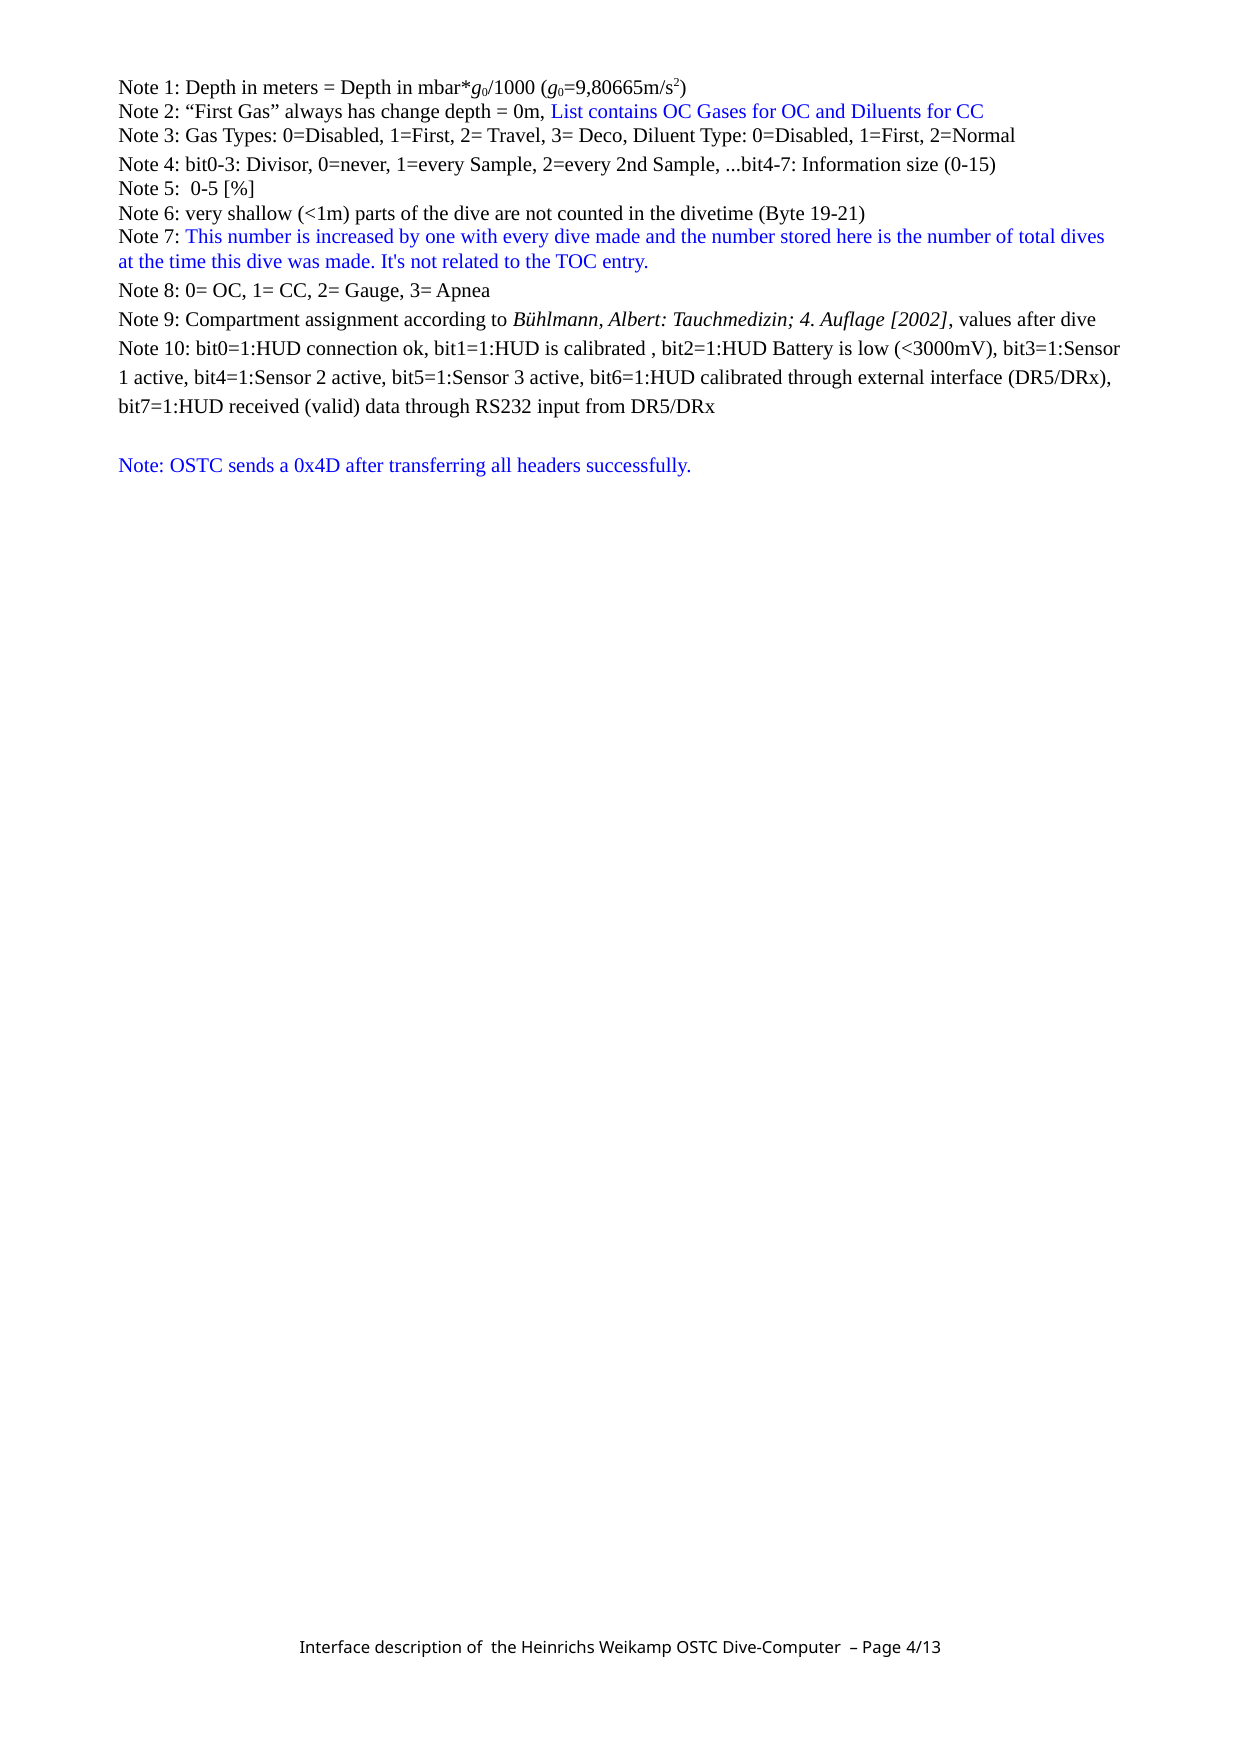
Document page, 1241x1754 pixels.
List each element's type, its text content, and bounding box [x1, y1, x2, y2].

text Note 6: very shallow (<1m) parts of the dive are not counted in the divetime (Byte 19-21) [118, 200, 1122, 224]
text Note 10: bit0=1:HUD connection ok, bit1=1:HUD is calibrated , bit2=1:HUD Battery is low (<3000mV), bit3=1:Sensor 1 active, bit4=1:Sensor 2 active, bit5=1:Sensor 3 active, bit6=1:HUD calibrated through external interface (DR5/DRx), bit7=1:HUD received (valid) data through RS232 input from DR5/DRx [118, 331, 1122, 418]
text Note 8: 0= OC, 1= CC, 2= Gauge, 3= Apnea [118, 273, 1122, 302]
text Note: OSTC sends a 0x4D after transferring all headers successfully. [118, 448, 1122, 477]
text Note 4: bit0-3: Divisor, 0=never, 1=every Sample, 2=every 2nd Sample, ...bit4-7: Information size (0-15) [118, 147, 1122, 176]
text Note 5: 0-5 [%] [118, 176, 1122, 200]
text Note 9: Compartment assignment according to Bühlmann, Albert: Tauchmedizin; 4. Auflage [2002], values after dive [118, 302, 1122, 331]
text Note 7: This number is increased by one with every dive made and the number stored here is the number of total dives at the time this dive was made. It's not related to the TOC entry. [118, 224, 1122, 273]
text Note 3: Gas Types: 0=Disabled, 1=First, 2= Travel, 3= Deco, Diluent Type: 0=Disabled, 1=First, 2=Normal [118, 123, 1122, 147]
text Note 2: “First Gas” always has change depth = 0m, List contains OC Gases for OC and Diluents for CC [118, 99, 1122, 123]
text Note 1: Depth in meters = Depth in mbar*g0/1000 (g0=9,80665m/s2) [118, 75, 1122, 99]
